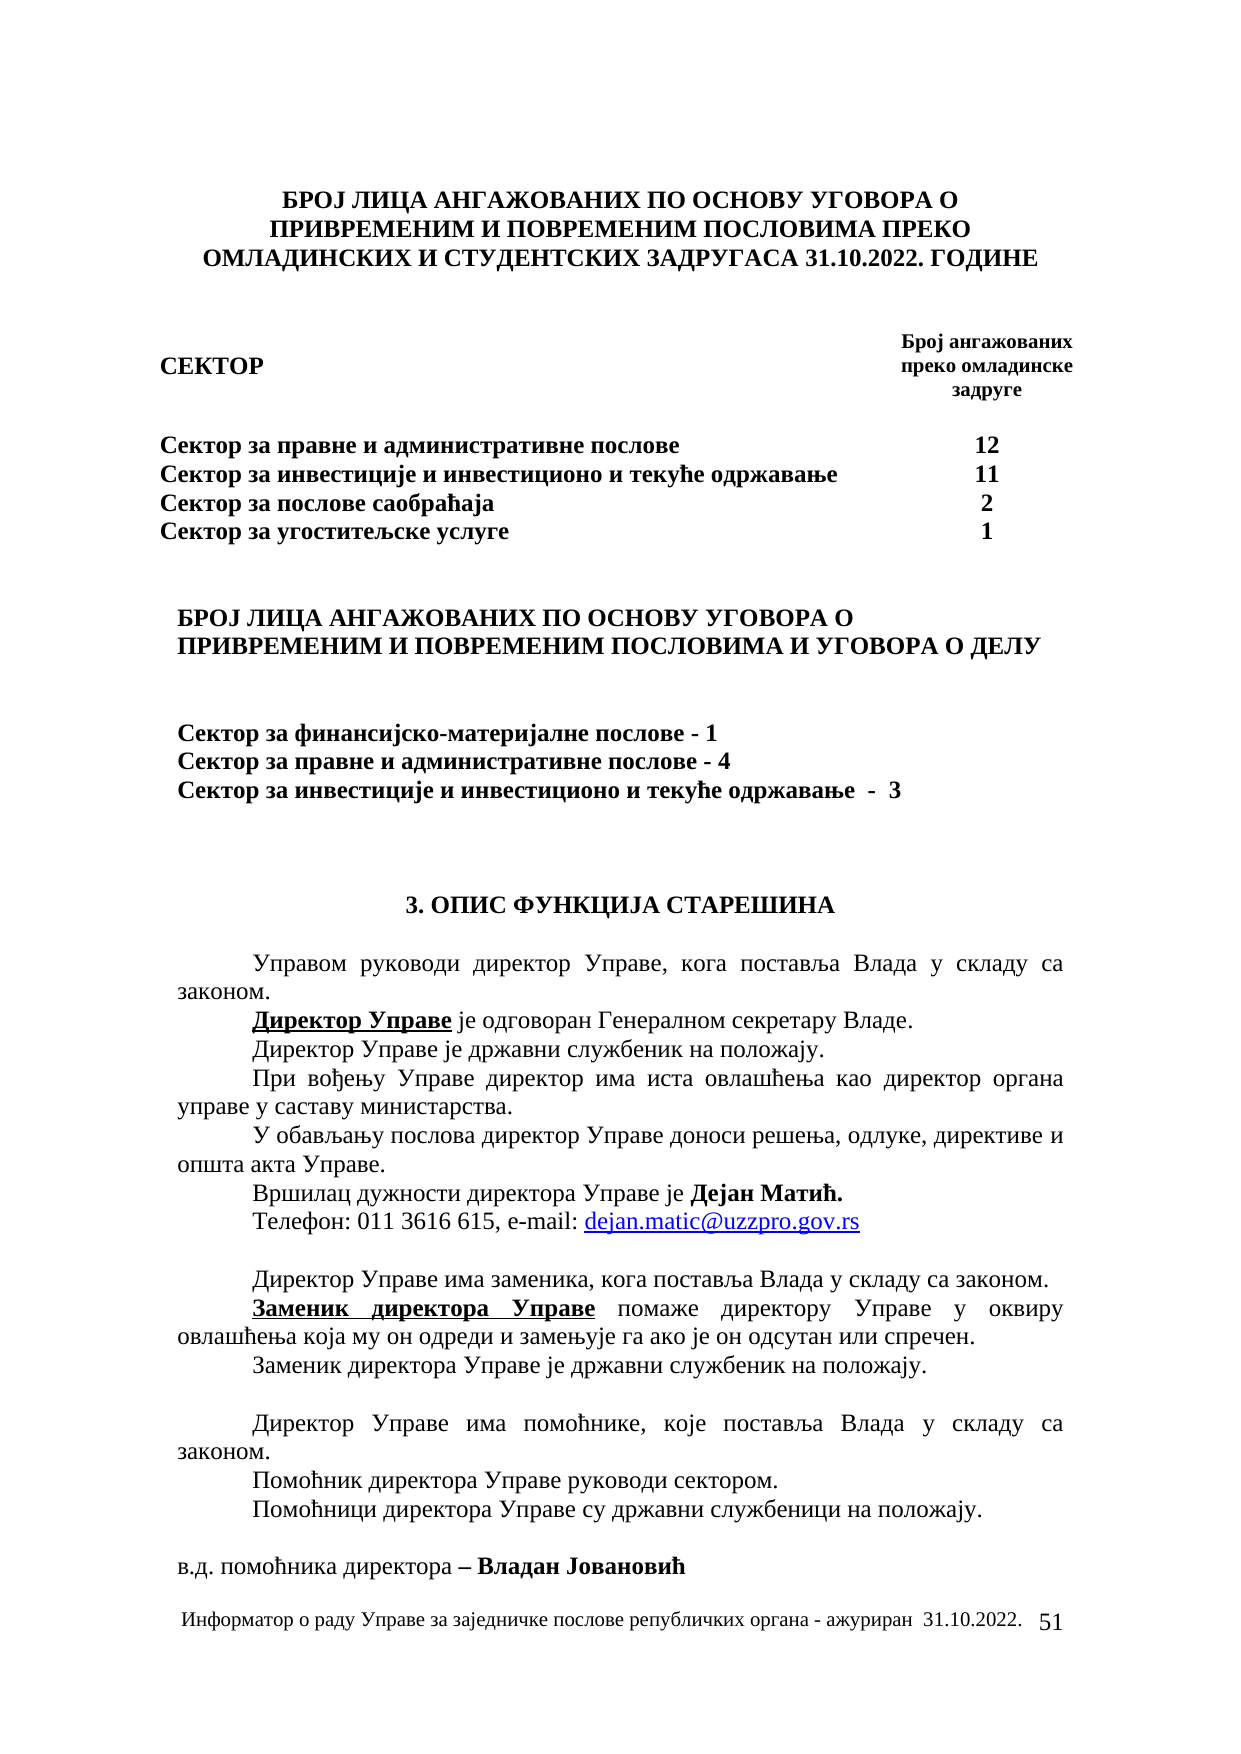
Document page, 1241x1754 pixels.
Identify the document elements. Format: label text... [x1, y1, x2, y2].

table_cell 1 [881, 516, 1092, 545]
text Директор Управе је одговоран Генералном секретару Владе. [177, 1005, 1063, 1034]
table_cell [881, 401, 1092, 430]
text Сектор за правне и административне послове - 4 [177, 746, 1063, 775]
table_cell 2 [881, 488, 1092, 516]
table_cell Сектор за правне и административне послове [148, 430, 881, 459]
text Вршилац дужности директора Управе је Дејан Матић. [177, 1178, 1063, 1206]
text Заменик директора Управе помаже директору Управе у оквиру овлашћења која му он одреди и замењује га ако је он одсутан или спречен. [177, 1293, 1063, 1350]
table_header СЕКТОР [148, 329, 881, 401]
text Директор Управе је државни службеник на положају. [177, 1034, 1063, 1063]
text в.д. помоћника директора – Владан Јовановић [177, 1551, 1063, 1580]
text 3. ОПИС ФУНКЦИЈА СТАРЕШИНА [177, 890, 1063, 919]
table_cell 11 [881, 459, 1092, 488]
text Сектор за финансијско-материјалне послове - 1 [177, 718, 1063, 746]
text БРОЈ ЛИЦА АНГАЖОВАНИХ ПО ОСНОВУ УГОВОРА О ПРИВРЕМЕНИМ И ПОВРЕМЕНИМ ПОСЛОВИМА ПРЕКО ОМЛАДИНСКИХ И СТУДЕНТСКИХ ЗАДРУГАСА 31.10.2022. ГОДИНЕ [177, 186, 1063, 272]
table_cell [148, 401, 881, 430]
table_cell Сектор за инвестиције и инвестиционо и текуће одржавање [148, 459, 881, 488]
text При вођењу Управе директор има иста овлашћења као директор органа управе у саставу министарства. [177, 1063, 1063, 1120]
text Управом руководи директор Управе, кога поставља Влада у складу са законом. [177, 948, 1063, 1005]
text Помоћници директора Управе су државни службеници на положају. [177, 1494, 1063, 1523]
text Сектор за инвестиције и инвестиционо и текуће одржавање - 3 [177, 775, 1063, 804]
table_cell 12 [881, 430, 1092, 459]
text У обављању послова директор Управе доноси решења, одлуке, директиве и општа акта Управе. [177, 1120, 1063, 1178]
text Директор Управе има заменика, кога поставља Влада у складу са законом. [177, 1264, 1063, 1293]
text Телефон: 011 3616 615, e-mail: dejan.matic@uzzpro.gov.rs [177, 1206, 1063, 1235]
text Заменик директора Управе је државни службеник на положају. [177, 1350, 1063, 1379]
table_cell Сектор за послове саобраћаја [148, 488, 881, 516]
text Помоћник директора Управе руководи сектором. [177, 1465, 1063, 1494]
text Директор Управе има помоћнике, које поставља Влада у складу са законом. [177, 1408, 1063, 1465]
table_cell Сектор за угоститељске услуге [148, 516, 881, 545]
table_header Број ангажованих преко омладинске задруге [881, 329, 1092, 401]
text БРОЈ ЛИЦА АНГАЖОВАНИХ ПО ОСНОВУ УГОВОРА О ПРИВРЕМЕНИМ И ПОВРЕМЕНИМ ПОСЛОВИМА И УГОВОРА О ДЕЛУ [177, 603, 1063, 660]
